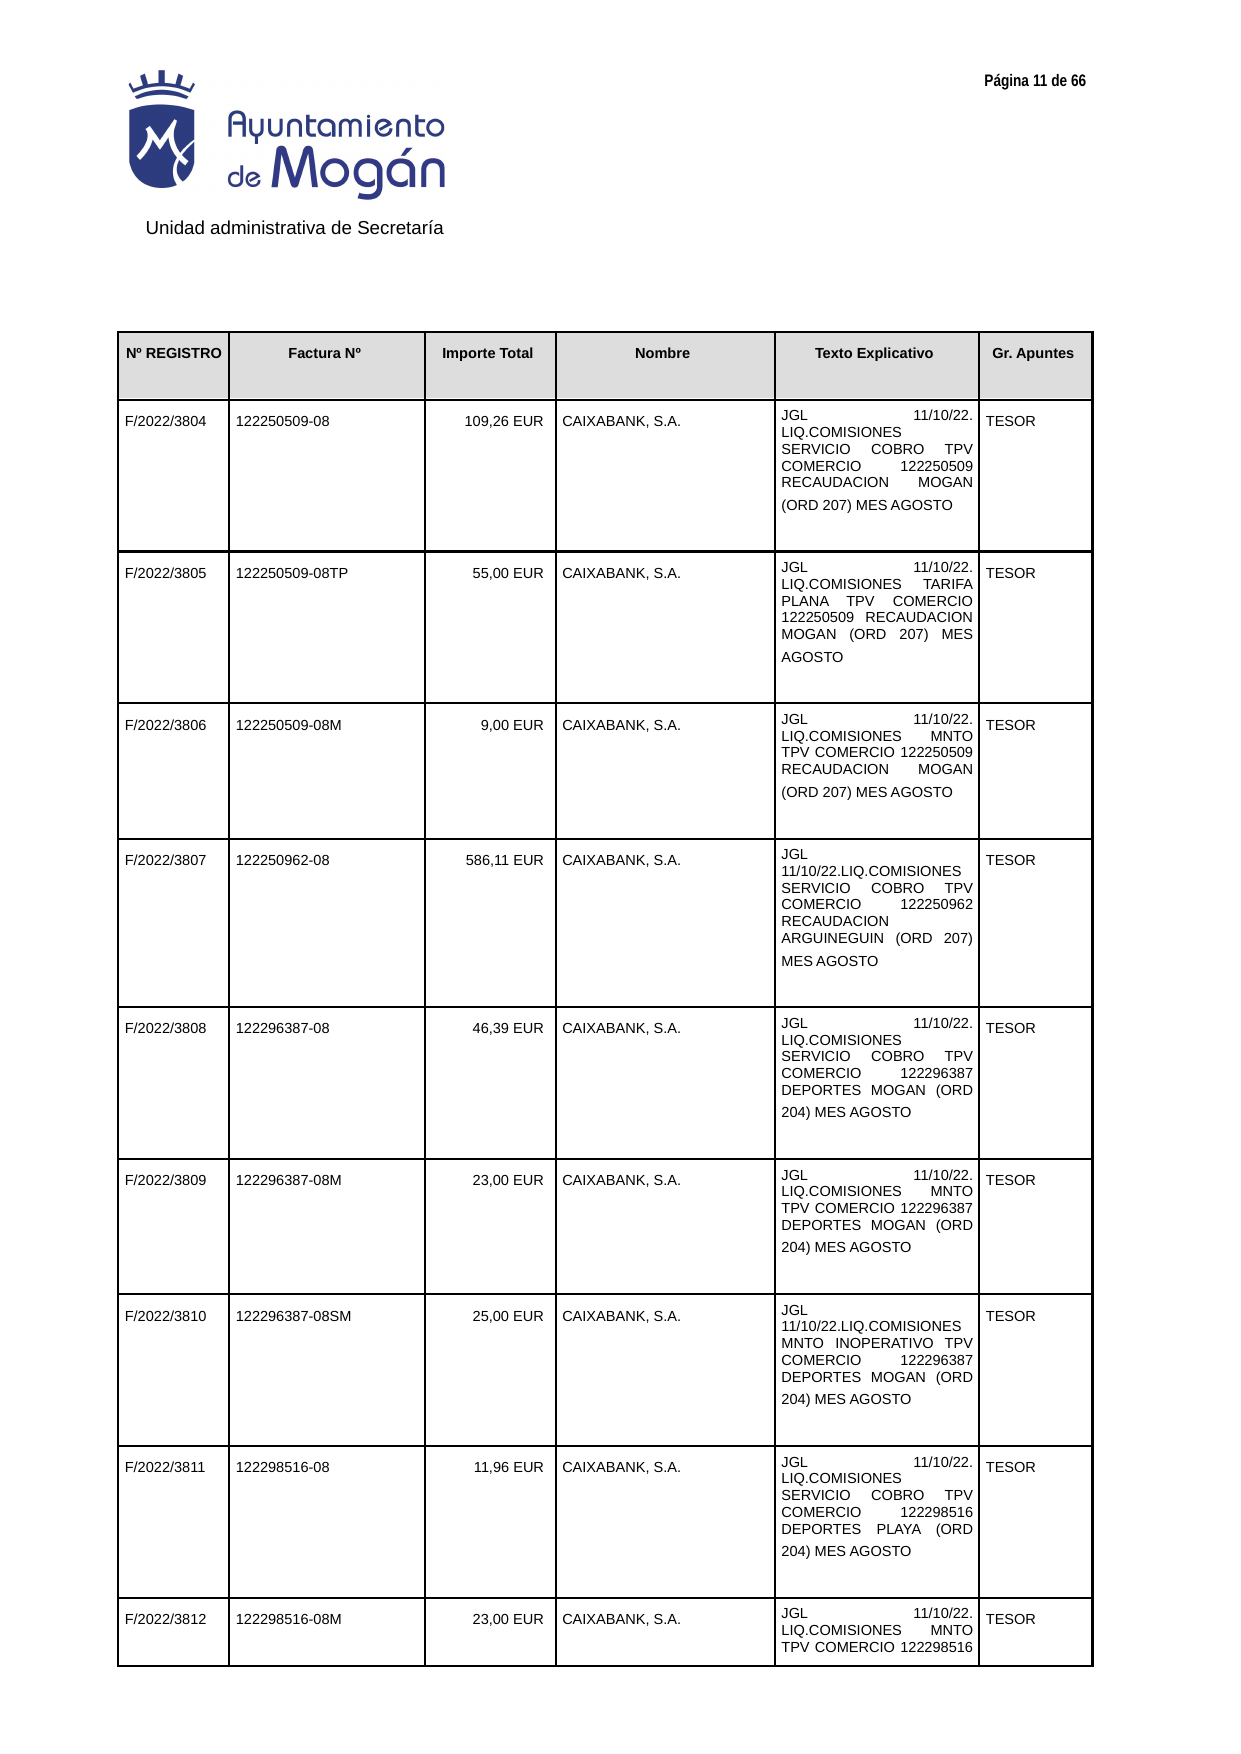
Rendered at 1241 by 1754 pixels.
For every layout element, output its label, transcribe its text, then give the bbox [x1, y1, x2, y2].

table_cell TESOR [980, 1008, 1091, 1158]
table_cell TESOR [980, 840, 1091, 1006]
table_cell CAIXABANK, S.A. [557, 1008, 774, 1158]
picture [128, 70, 445, 206]
table_cell TESOR [980, 401, 1091, 550]
table_cell F/2022/3807 [119, 840, 228, 1006]
table_cell 122296387-08 [230, 1008, 424, 1158]
table_cell TESOR [980, 553, 1091, 702]
table_cell 122250509-08 [230, 401, 424, 550]
table_cell F/2022/3804 [119, 401, 228, 550]
table_cell CAIXABANK, S.A. [557, 1160, 774, 1293]
table_cell 55,00 EUR [426, 553, 555, 702]
table_cell 122250509-08TP [230, 553, 424, 702]
table_header Gr. Apuntes [980, 333, 1091, 398]
table_cell F/2022/3810 [119, 1295, 228, 1445]
table_cell CAIXABANK, S.A. [557, 1447, 774, 1597]
table_cell 122298516-08 [230, 1447, 424, 1597]
table_cell 25,00 EUR [426, 1295, 555, 1445]
table_cell JGL 11/10/22. LIQ.COMISIONES SERVICIO COBRO TPV COMERCIO 122298516 DEPORTES PLAYA (ORD 204) MES AGOSTO [776, 1447, 978, 1597]
table_header Texto Explicativo [776, 333, 978, 398]
table_cell CAIXABANK, S.A. [557, 1599, 774, 1665]
table_cell JGL 11/10/22.LIQ.COMISIONES MNTO INOPERATIVO TPV COMERCIO 122296387 DEPORTES MOGAN (ORD 204) MES AGOSTO [776, 1295, 978, 1445]
table_cell TESOR [980, 1295, 1091, 1445]
table_header Nombre [557, 333, 774, 398]
table_cell 11,96 EUR [426, 1447, 555, 1597]
table_cell F/2022/3806 [119, 704, 228, 837]
table_cell JGL 11/10/22. LIQ.COMISIONES TARIFA PLANA TPV COMERCIO 122250509 RECAUDACION MOGAN (ORD 207) MES AGOSTO [776, 553, 978, 702]
table_cell F/2022/3811 [119, 1447, 228, 1597]
table_cell JGL 11/10/22. LIQ.COMISIONES SERVICIO COBRO TPV COMERCIO 122296387 DEPORTES MOGAN (ORD 204) MES AGOSTO [776, 1008, 978, 1158]
table_cell JGL 11/10/22. LIQ.COMISIONES MNTO TPV COMERCIO 122250509 RECAUDACION MOGAN (ORD 207) MES AGOSTO [776, 704, 978, 837]
table_cell 122250962-08 [230, 840, 424, 1006]
table_cell TESOR [980, 1447, 1091, 1597]
table_cell F/2022/3809 [119, 1160, 228, 1293]
table_cell F/2022/3808 [119, 1008, 228, 1158]
table_cell 586,11 EUR [426, 840, 555, 1006]
table_cell 23,00 EUR [426, 1160, 555, 1293]
table_cell CAIXABANK, S.A. [557, 553, 774, 702]
table_cell 122298516-08M [230, 1599, 424, 1665]
table_cell 122250509-08M [230, 704, 424, 837]
table_cell 9,00 EUR [426, 704, 555, 837]
table_cell TESOR [980, 1599, 1091, 1665]
table_cell CAIXABANK, S.A. [557, 401, 774, 550]
table_cell 23,00 EUR [426, 1599, 555, 1665]
table_header Importe Total [426, 333, 555, 398]
table_cell TESOR [980, 704, 1091, 837]
table_cell JGL 11/10/22. LIQ.COMISIONES SERVICIO COBRO TPV COMERCIO 122250509 RECAUDACION MOGAN (ORD 207) MES AGOSTO [776, 401, 978, 550]
table_cell F/2022/3805 [119, 553, 228, 702]
table_header Nº REGISTRO [119, 333, 228, 398]
table_cell F/2022/3812 [119, 1599, 228, 1665]
table_header Factura Nº [230, 333, 424, 398]
table_cell CAIXABANK, S.A. [557, 704, 774, 837]
table_cell TESOR [980, 1160, 1091, 1293]
table_cell 122296387-08SM [230, 1295, 424, 1445]
table_cell 46,39 EUR [426, 1008, 555, 1158]
table_cell JGL 11/10/22.LIQ.COMISIONES SERVICIO COBRO TPV COMERCIO 122250962 RECAUDACION ARGUINEGUIN (ORD 207) MES AGOSTO [776, 840, 978, 1006]
table_cell CAIXABANK, S.A. [557, 840, 774, 1006]
table_cell CAIXABANK, S.A. [557, 1295, 774, 1445]
table_cell JGL 11/10/22. LIQ.COMISIONES MNTO TPV COMERCIO 122298516 [776, 1599, 978, 1665]
table_cell JGL 11/10/22. LIQ.COMISIONES MNTO TPV COMERCIO 122296387 DEPORTES MOGAN (ORD 204) MES AGOSTO [776, 1160, 978, 1293]
table_cell 109,26 EUR [426, 401, 555, 550]
table_cell 122296387-08M [230, 1160, 424, 1293]
